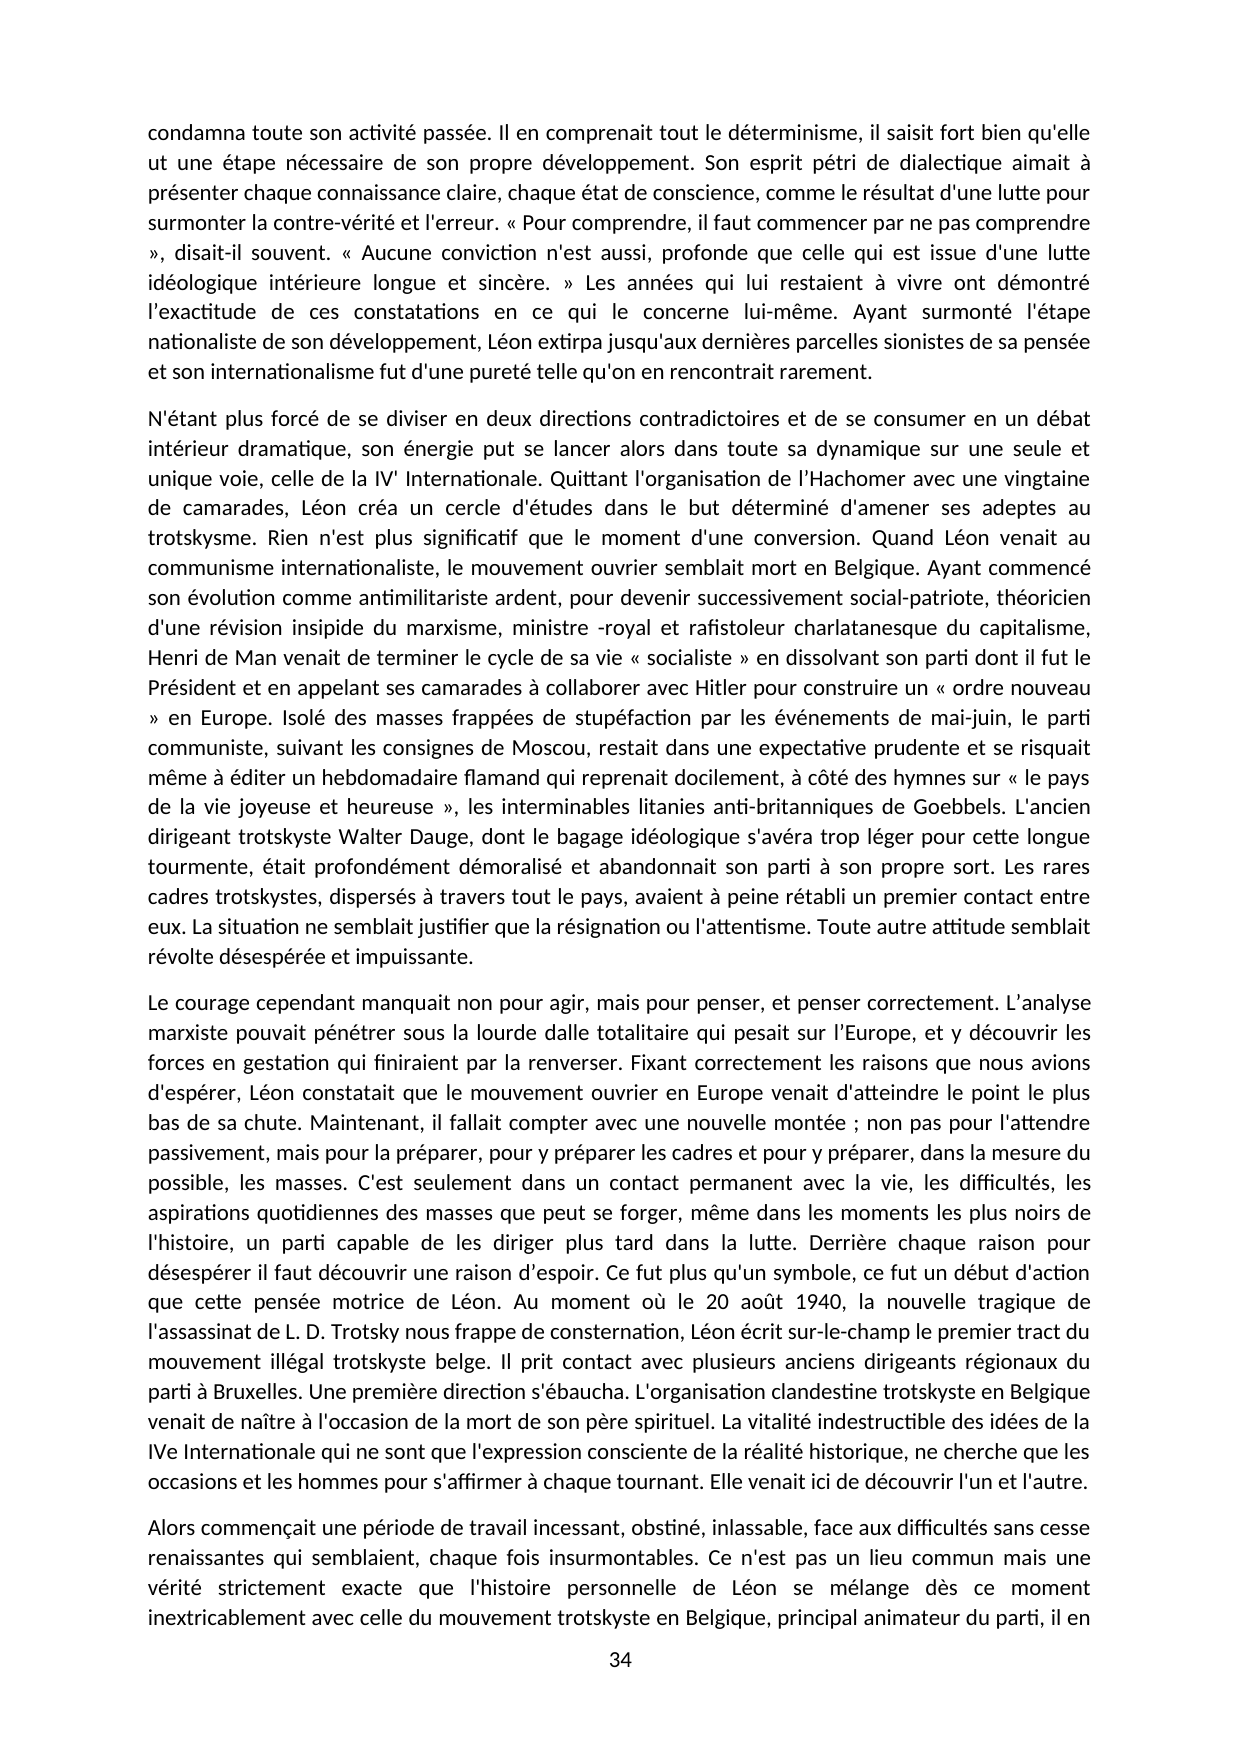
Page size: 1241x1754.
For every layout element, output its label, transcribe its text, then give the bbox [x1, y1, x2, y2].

text condamna toute son activité passée. Il en comprenait tout le déterminisme, il saisit fort bien qu'elle ut une étape nécessaire de son propre développement. Son esprit pétri de dialectique aimait à présenter chaque connaissance claire, chaque état de conscience, comme le résultat d'une lutte pour surmonter la contre-vérité et l'erreur. « Pour comprendre, il faut commencer par ne pas comprendre », disait-il souvent. « Aucune conviction n'est aussi, profonde que celle qui est issue d'une lutte idéologique intérieure longue et sincère. » Les années qui lui restaient à vivre ont démontré l’exactitude de ces constatations en ce qui le concerne lui-même. Ayant surmonté l'étape nationaliste de son développement, Léon extirpa jusqu'aux dernières parcelles sionistes de sa pensée et son internationalisme fut d'une pureté telle qu'on en rencontrait rarement. [148, 118, 1093, 385]
text Alors commençait une période de travail incessant, obstiné, inlassable, face aux difficultés sans cesse renaissantes qui semblaient, chaque fois insurmontables. Ce n'est pas un lieu commun mais une vérité strictement exacte que l'histoire personnelle de Léon se mélange dès ce moment inextricablement avec celle du mouvement trotskyste en Belgique, principal animateur du parti, il en [148, 1513, 1093, 1631]
text Le courage cependant manquait non pour agir, mais pour penser, et penser correctement. L’analyse marxiste pouvait pénétrer sous la lourde dalle totalitaire qui pesait sur l’Europe, et y découvrir les forces en gestation qui finiraient par la renverser. Fixant correctement les raisons que nous avions d'espérer, Léon constatait que le mouvement ouvrier en Europe venait d'atteindre le point le plus bas de sa chute. Maintenant, il fallait compter avec une nouvelle montée ; non pas pour l'attendre passivement, mais pour la préparer, pour y préparer les cadres et pour y préparer, dans la mesure du possible, les masses. C'est seulement dans un contact permanent avec la vie, les difficultés, les aspirations quotidiennes des masses que peut se forger, même dans les moments les plus noirs de l'histoire, un parti capable de les diriger plus tard dans la lutte. Derrière chaque raison pour désespérer il faut découvrir une raison d’espoir. Ce fut plus qu'un symbole, ce fut un début d'action que cette pensée motrice de Léon. Au moment où le 20 août 1940, la nouvelle tragique de l'assassinat de L. D. Trotsky nous frappe de consternation, Léon écrit sur-le-champ le premier tract du mouvement illégal trotskyste belge. Il prit contact avec plusieurs anciens dirigeants régionaux du parti à Bruxelles. Une première direction s'ébaucha. L'organisation clandestine trotskyste en Belgique venait de naître à l'occasion de la mort de son père spirituel. La vitalité indestructible des idées de la IVe Internationale qui ne sont que l'expression consciente de la réalité historique, ne cherche que les occasions et les hommes pour s'affirmer à chaque tournant. Elle venait ici de découvrir l'un et l'autre. [148, 988, 1093, 1495]
text N'étant plus forcé de se diviser en deux directions contradictoires et de se consumer en un débat intérieur dramatique, son énergie put se lancer alors dans toute sa dynamique sur une seule et unique voie, celle de la IV' Internationale. Quittant l'organisation de l’Hachomer avec une vingtaine de camarades, Léon créa un cercle d'études dans le but déterminé d'amener ses adeptes au trotskysme. Rien n'est plus significatif que le moment d'une conversion. Quand Léon venait au communisme internationaliste, le mouvement ouvrier semblait mort en Belgique. Ayant commencé son évolution comme antimilitariste ardent, pour devenir successivement social-patriote, théoricien d'une révision insipide du marxisme, ministre -royal et rafistoleur charlatanesque du capitalisme, Henri de Man venait de terminer le cycle de sa vie « socialiste » en dissolvant son parti dont il fut le Président et en appelant ses camarades à collaborer avec Hitler pour construire un « ordre nouveau » en Europe. Isolé des masses frappées de stupéfaction par les événements de mai-juin, le parti communiste, suivant les consignes de Moscou, restait dans une expectative prudente et se risquait même à éditer un hebdomadaire flamand qui reprenait docilement, à côté des hymnes sur « le pays de la vie joyeuse et heureuse », les interminables litanies anti-britanniques de Goebbels. L'ancien dirigeant trotskyste Walter Dauge, dont le bagage idéologique s'avéra trop léger pour cette longue tourmente, était profondément démoralisé et abandonnait son parti à son propre sort. Les rares cadres trotskystes, dispersés à travers tout le pays, avaient à peine rétabli un premier contact entre eux. La situation ne semblait justifier que la résignation ou l'attentisme. Toute autre attitude semblait révolte désespérée et impuissante. [148, 404, 1093, 970]
